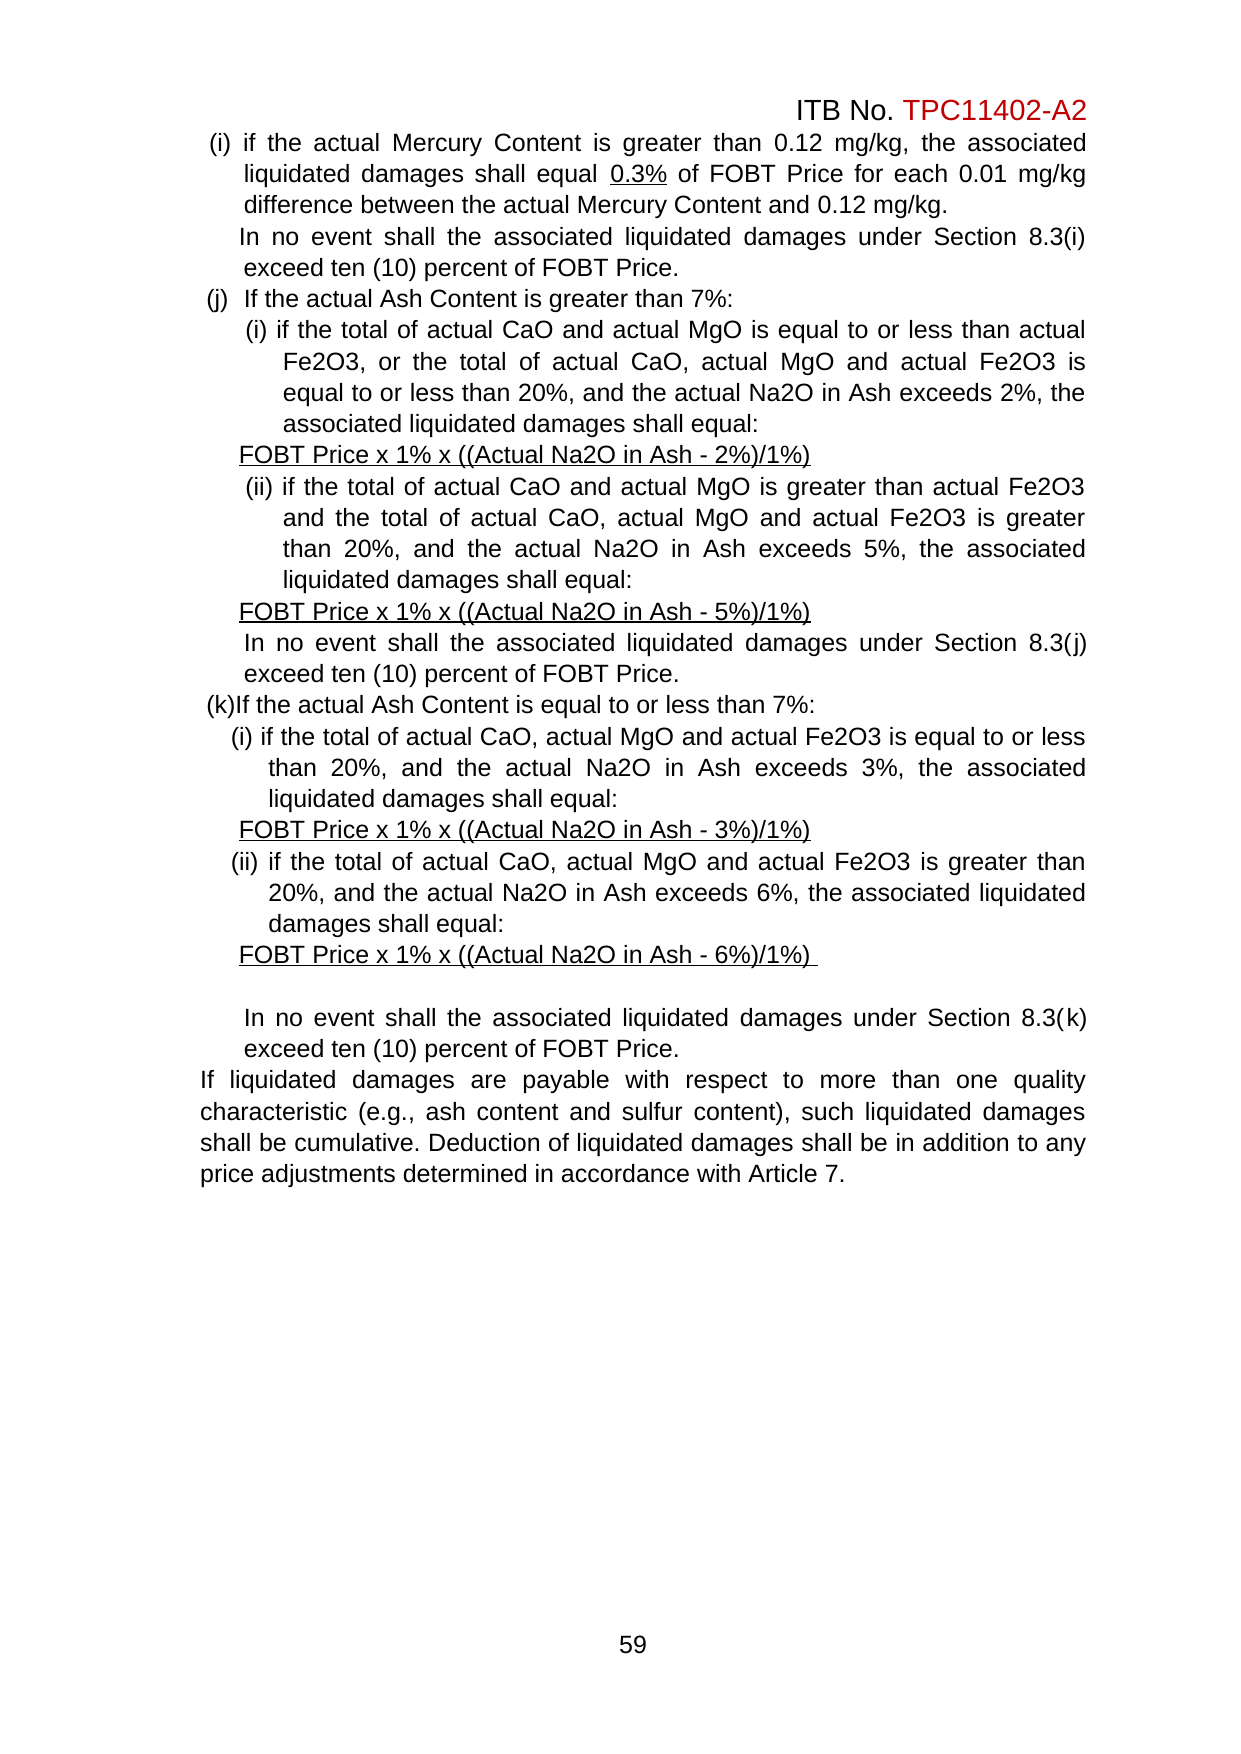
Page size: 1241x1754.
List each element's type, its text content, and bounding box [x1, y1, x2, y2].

text (i) if the actual Mercury Content is greater than 0.12 mg/kg, the associated liquidated damages shall equal 0.3% of FOBT Price for each 0.01 mg/kg difference between the actual Mercury Content and 0.12 mg/kg. [209, 126, 1087, 220]
text FOBT Price x 1% x ((Actual Na2O in Ash - 3%)/1%) [238, 814, 1087, 845]
text FOBT Price x 1% x ((Actual Na2O in Ash - 2%)/1%) [238, 439, 1087, 470]
text In no event shall the associated liquidated damages under Section 8.3(i) exceed ten (10) percent of FOBT Price. [239, 220, 1087, 282]
text In no event shall the associated liquidated damages under Section 8.3(k) exceed ten (10) percent of FOBT Price. [244, 1001, 1087, 1064]
text (ii) if the total of actual CaO, actual MgO and actual Fe2O3 is greater than 20%, and the actual Na2O in Ash exceeds 6%, the associated liquidated damages shall equal: [231, 845, 1087, 939]
text (ii) if the total of actual CaO and actual MgO is greater than actual Fe2O3 and the total of actual CaO, actual MgO and actual Fe2O3 is greater than 20%, and the actual Na2O in Ash exceeds 5%, the associated liquidated damages shall equal: [245, 470, 1087, 595]
text (i) if the total of actual CaO and actual MgO is equal to or less than actual Fe2O3, or the total of actual CaO, actual MgO and actual Fe2O3 is equal to or less than 20%, and the actual Na2O in Ash exceeds 2%, the associated liquidated damages shall equal: [245, 314, 1087, 439]
text (k)If the actual Ash Content is equal to or less than 7%: [206, 689, 1087, 720]
text In no event shall the associated liquidated damages under Section 8.3(j) exceed ten (10) percent of FOBT Price. [244, 626, 1087, 689]
text FOBT Price x 1% x ((Actual Na2O in Ash - 5%)/1%) [238, 595, 1087, 626]
text (j) If the actual Ash Content is greater than 7%: [206, 282, 1087, 314]
text (i) if the total of actual CaO, actual MgO and actual Fe2O3 is equal to or less than 20%, and the actual Na2O in Ash exceeds 3%, the associated liquidated damages shall equal: [231, 720, 1087, 814]
text FOBT Price x 1% x ((Actual Na2O in Ash - 6%)/1%) [238, 939, 1087, 970]
text If liquidated damages are payable with respect to more than one quality characteristic (e.g., ash content and sulfur content), such liquidated damages shall be cumulative. Deduction of liquidated damages shall be in addition to any price adjustments determined in accordance with Article 7. [200, 1064, 1087, 1189]
